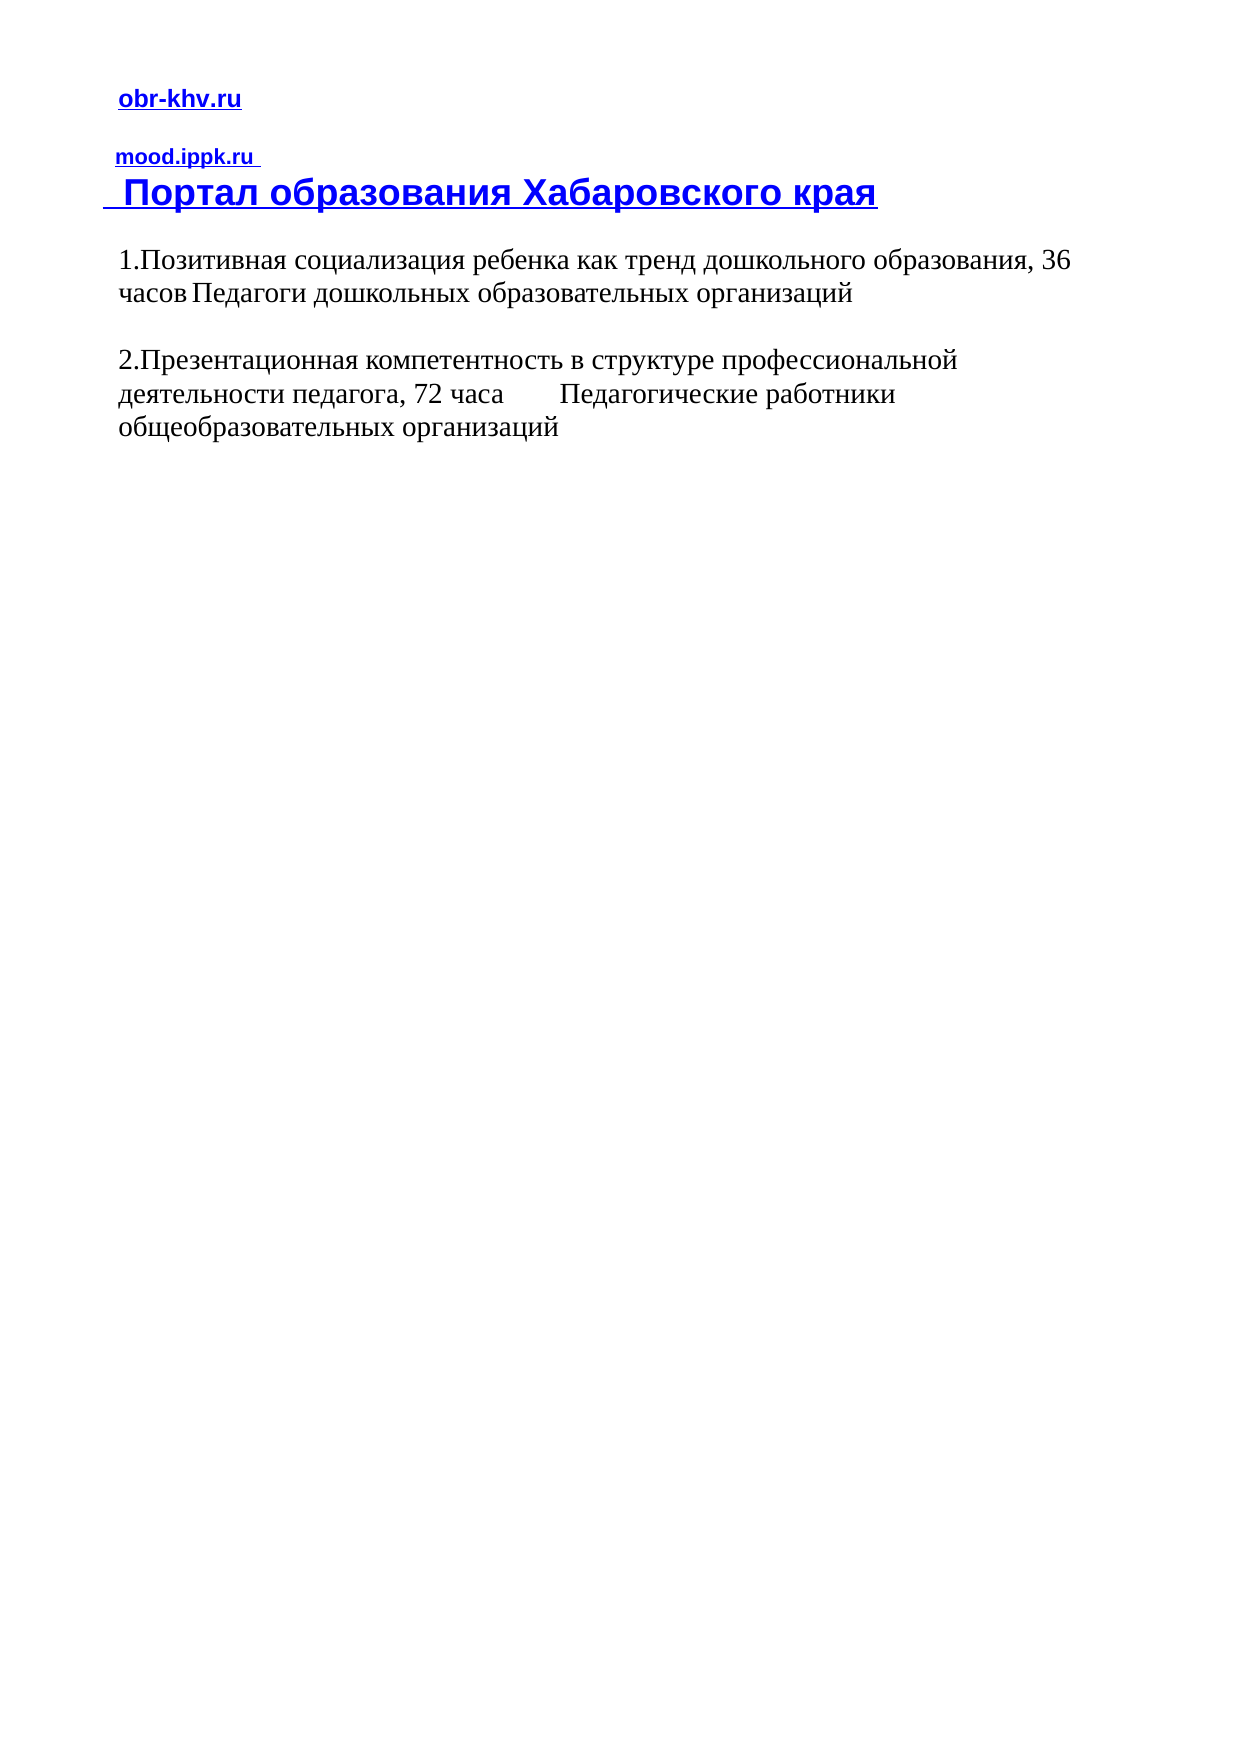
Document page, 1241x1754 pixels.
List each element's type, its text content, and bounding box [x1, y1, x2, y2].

text obr-khv.ru [118, 83, 1122, 112]
text 2.Презентационная компетентность в структуре профессиональной деятельности педагога, 72 часа Педагогические работники общеобразовательных организаций [118, 342, 1122, 443]
text mood.ippk.ru Портал образования Хабаровского края [102, 141, 1125, 213]
text 1.Позитивная социализация ребенка как тренд дошкольного образования, 36 часов Педагоги дошкольных образовательных организаций [118, 242, 1122, 309]
